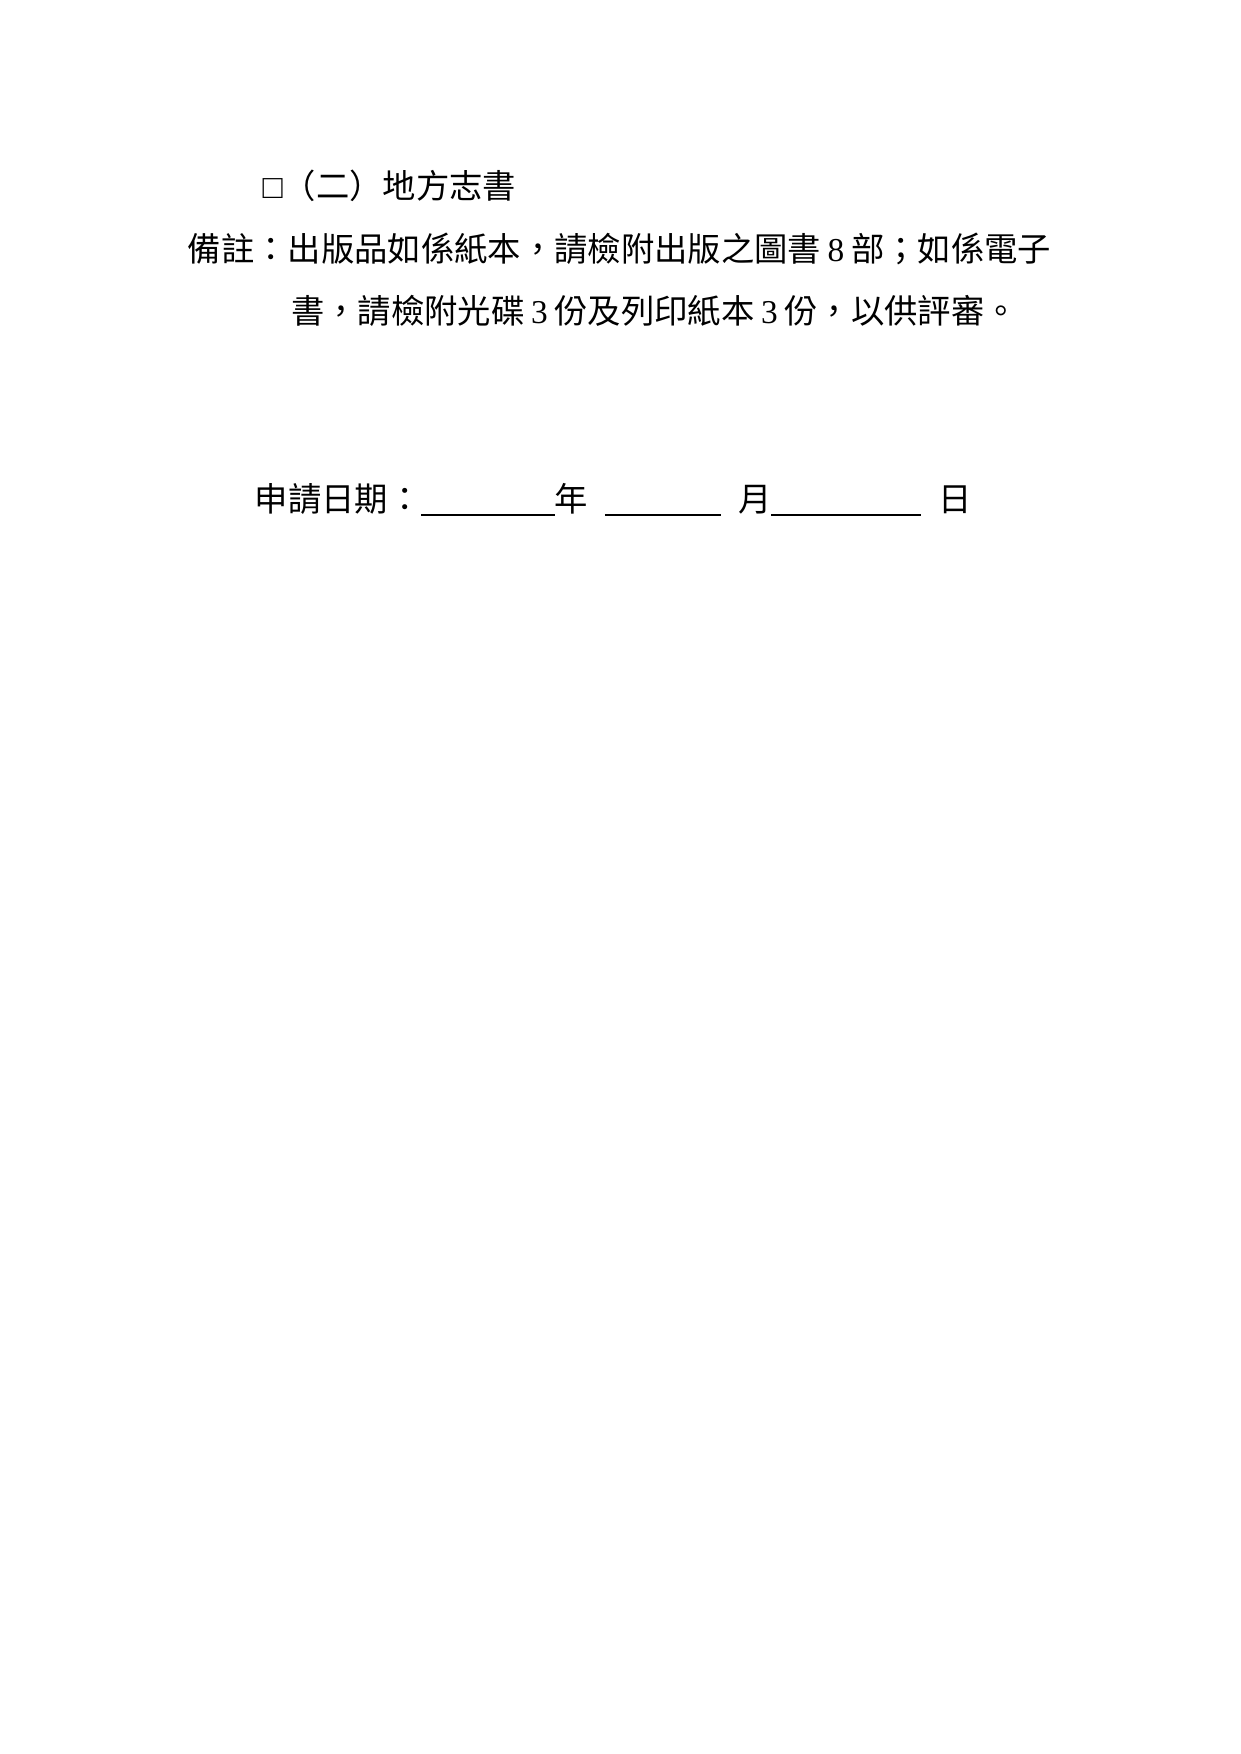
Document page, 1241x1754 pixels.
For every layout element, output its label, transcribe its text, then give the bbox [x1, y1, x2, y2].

text □（二）地方志書 [262, 142, 1053, 205]
text 申請日期： 年 月 日 [187, 455, 1053, 517]
text 備註：出版品如係紙本，請檢附出版之圖書8部；如係電子書，請檢附光碟3份及列印紙本3份，以供評審。 [187, 205, 1053, 330]
